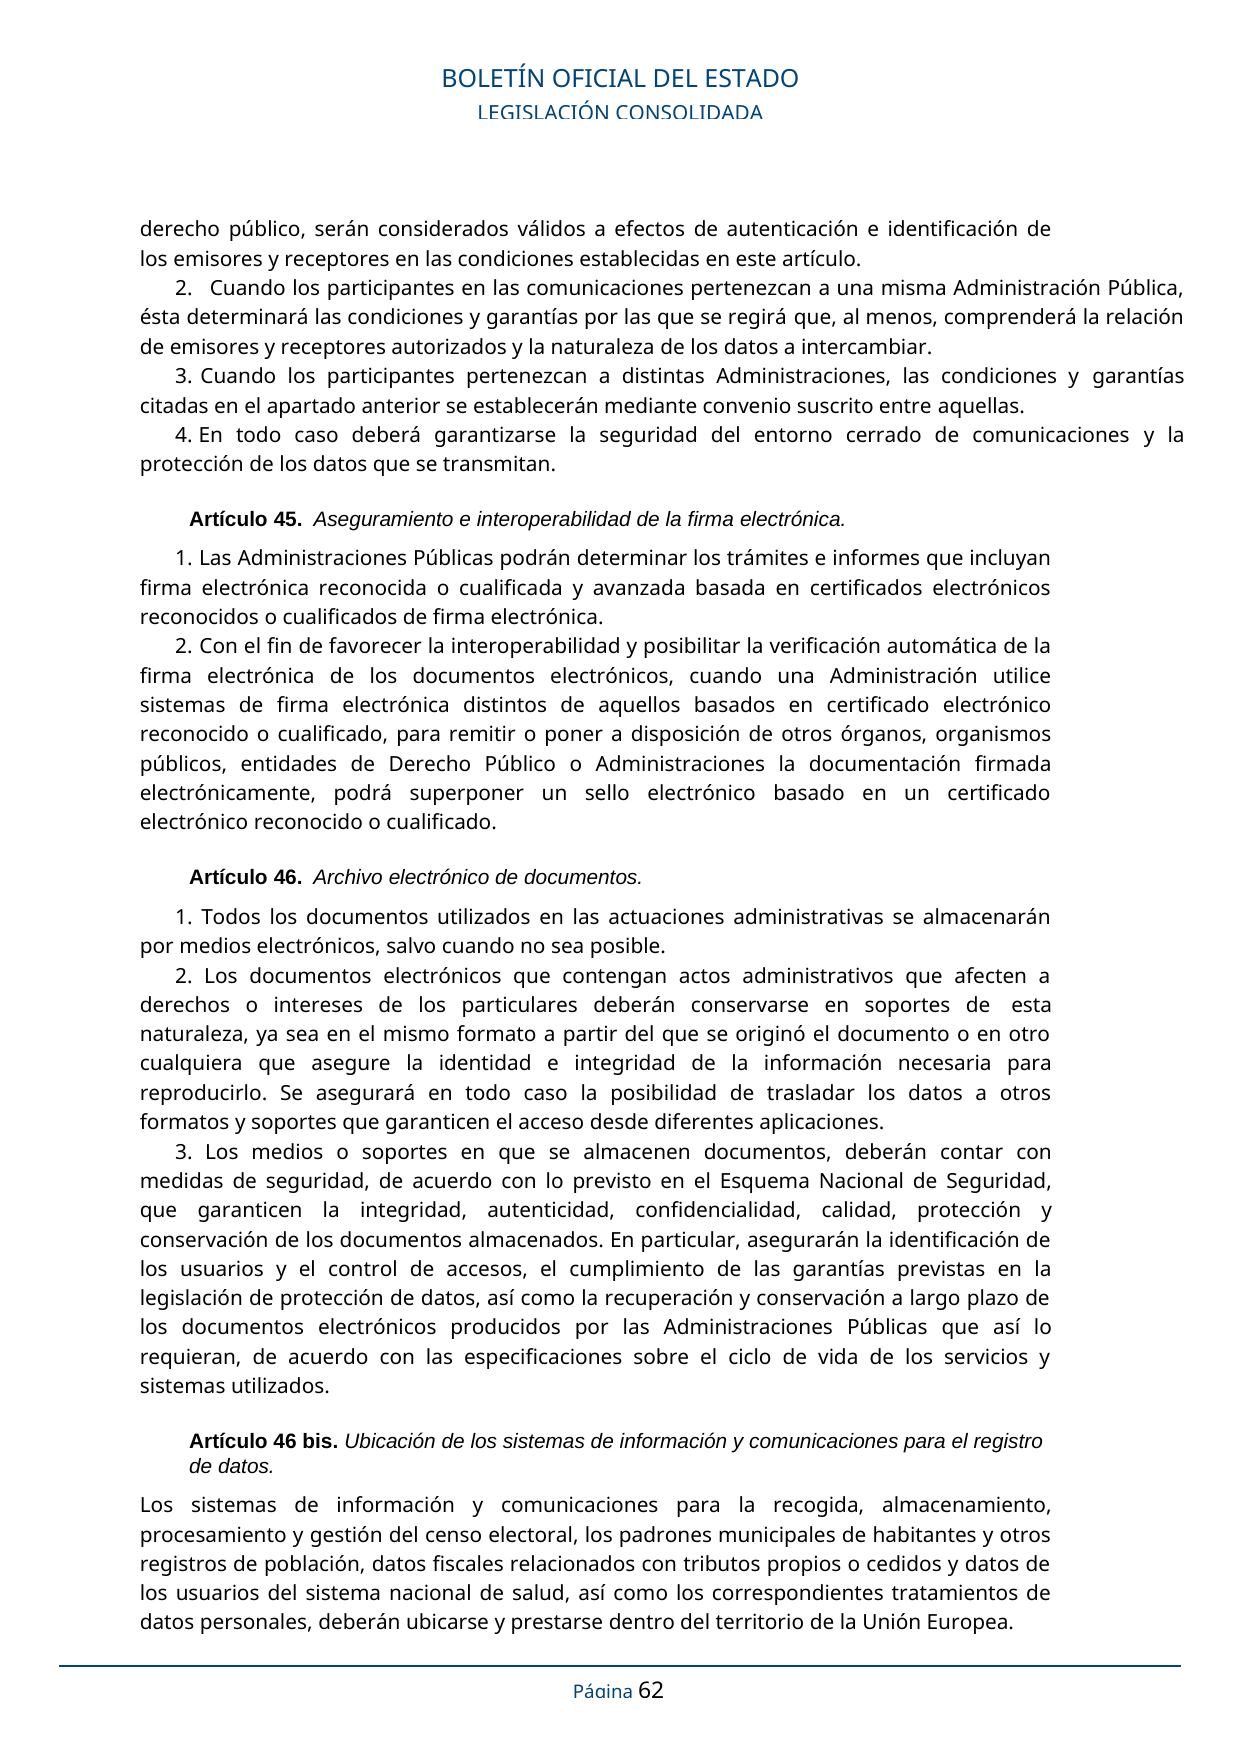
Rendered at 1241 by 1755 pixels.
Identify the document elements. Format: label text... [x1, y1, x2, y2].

text Los sistemas de información y comunicaciones para la recogida, almacenamiento, procesamiento y gestión del censo electoral, los padrones municipales de habitantes y otros registros de población, datos fiscales relacionados con tributos propios o cedidos y datos de los usuarios del sistema nacional de salud, así como los correspondientes tratamientos de datos personales, deberán ubicarse y prestarse dentro del territorio de la Unión Europea. [139, 1490, 1052, 1636]
text Artículo 46 bis. Ubicación de los sistemas de información y comunicaciones para el registro de datos. [189, 1429, 1052, 1478]
list Los documentos electrónicos que contengan actos administrativos que afecten a derechos o intereses de los particulares deberán conservarse en soportes de esta naturaleza, ya sea en el mismo formato a partir del que se originó el documento o en otro cualquiera que asegure la identidad e integridad de la información necesaria para reproducirlo. Se asegurará en todo caso la posibilidad de trasladar los datos a otros formatos y soportes que garanticen el acceso desde diferentes aplicaciones. [139, 961, 1052, 1136]
text derecho público, serán considerados válidos a efectos de autenticación e identificación de los emisores y receptores en las condiciones establecidas en este artículo. [139, 214, 1052, 272]
list Cuando los participantes en las comunicaciones pertenezcan a una misma Administración Pública, ésta determinará las condiciones y garantías por las que se regirá que, al menos, comprenderá la relación de emisores y receptores autorizados y la naturaleza de los datos a intercambiar. [139, 273, 1184, 360]
list Todos los documentos utilizados en las actuaciones administrativas se almacenarán por medios electrónicos, salvo cuando no sea posible. [139, 902, 1052, 960]
list Cuando los participantes pertenezcan a distintas Administraciones, las condiciones y garantías citadas en el apartado anterior se establecerán mediante convenio suscrito entre aquellas. [139, 361, 1184, 419]
text Artículo 45. Aseguramiento e interoperabilidad de la firma electrónica. [189, 507, 1184, 531]
list Con el fin de favorecer la interoperabilidad y posibilitar la verificación automática de la firma electrónica de los documentos electrónicos, cuando una Administración utilice sistemas de firma electrónica distintos de aquellos basados en certificado electrónico reconocido o cualificado, para remitir o poner a disposición de otros órganos, organismos públicos, entidades de Derecho Público o Administraciones la documentación firmada electrónicamente, podrá superponer un sello electrónico basado en un certificado electrónico reconocido o cualificado. [139, 632, 1052, 836]
list Los medios o soportes en que se almacenen documentos, deberán contar con medidas de seguridad, de acuerdo con lo previsto en el Esquema Nacional de Seguridad, que garanticen la integridad, autenticidad, confidencialidad, calidad, protección y conservación de los documentos almacenados. En particular, asegurarán la identificación de los usuarios y el control de accesos, el cumplimiento de las garantías previstas en la legislación de protección de datos, así como la recuperación y conservación a largo plazo de los documentos electrónicos producidos por las Administraciones Públicas que así lo requieran, de acuerdo con las especificaciones sobre el ciclo de vida de los servicios y sistemas utilizados. [139, 1137, 1052, 1399]
list Las Administraciones Públicas podrán determinar los trámites e informes que incluyan firma electrónica reconocida o cualificada y avanzada basada en certificados electrónicos reconocidos o cualificados de firma electrónica. [139, 543, 1052, 631]
list En todo caso deberá garantizarse la seguridad del entorno cerrado de comunicaciones y la protección de los datos que se transmitan. [139, 420, 1184, 478]
text Artículo 46. Archivo electrónico de documentos. [189, 865, 1184, 889]
